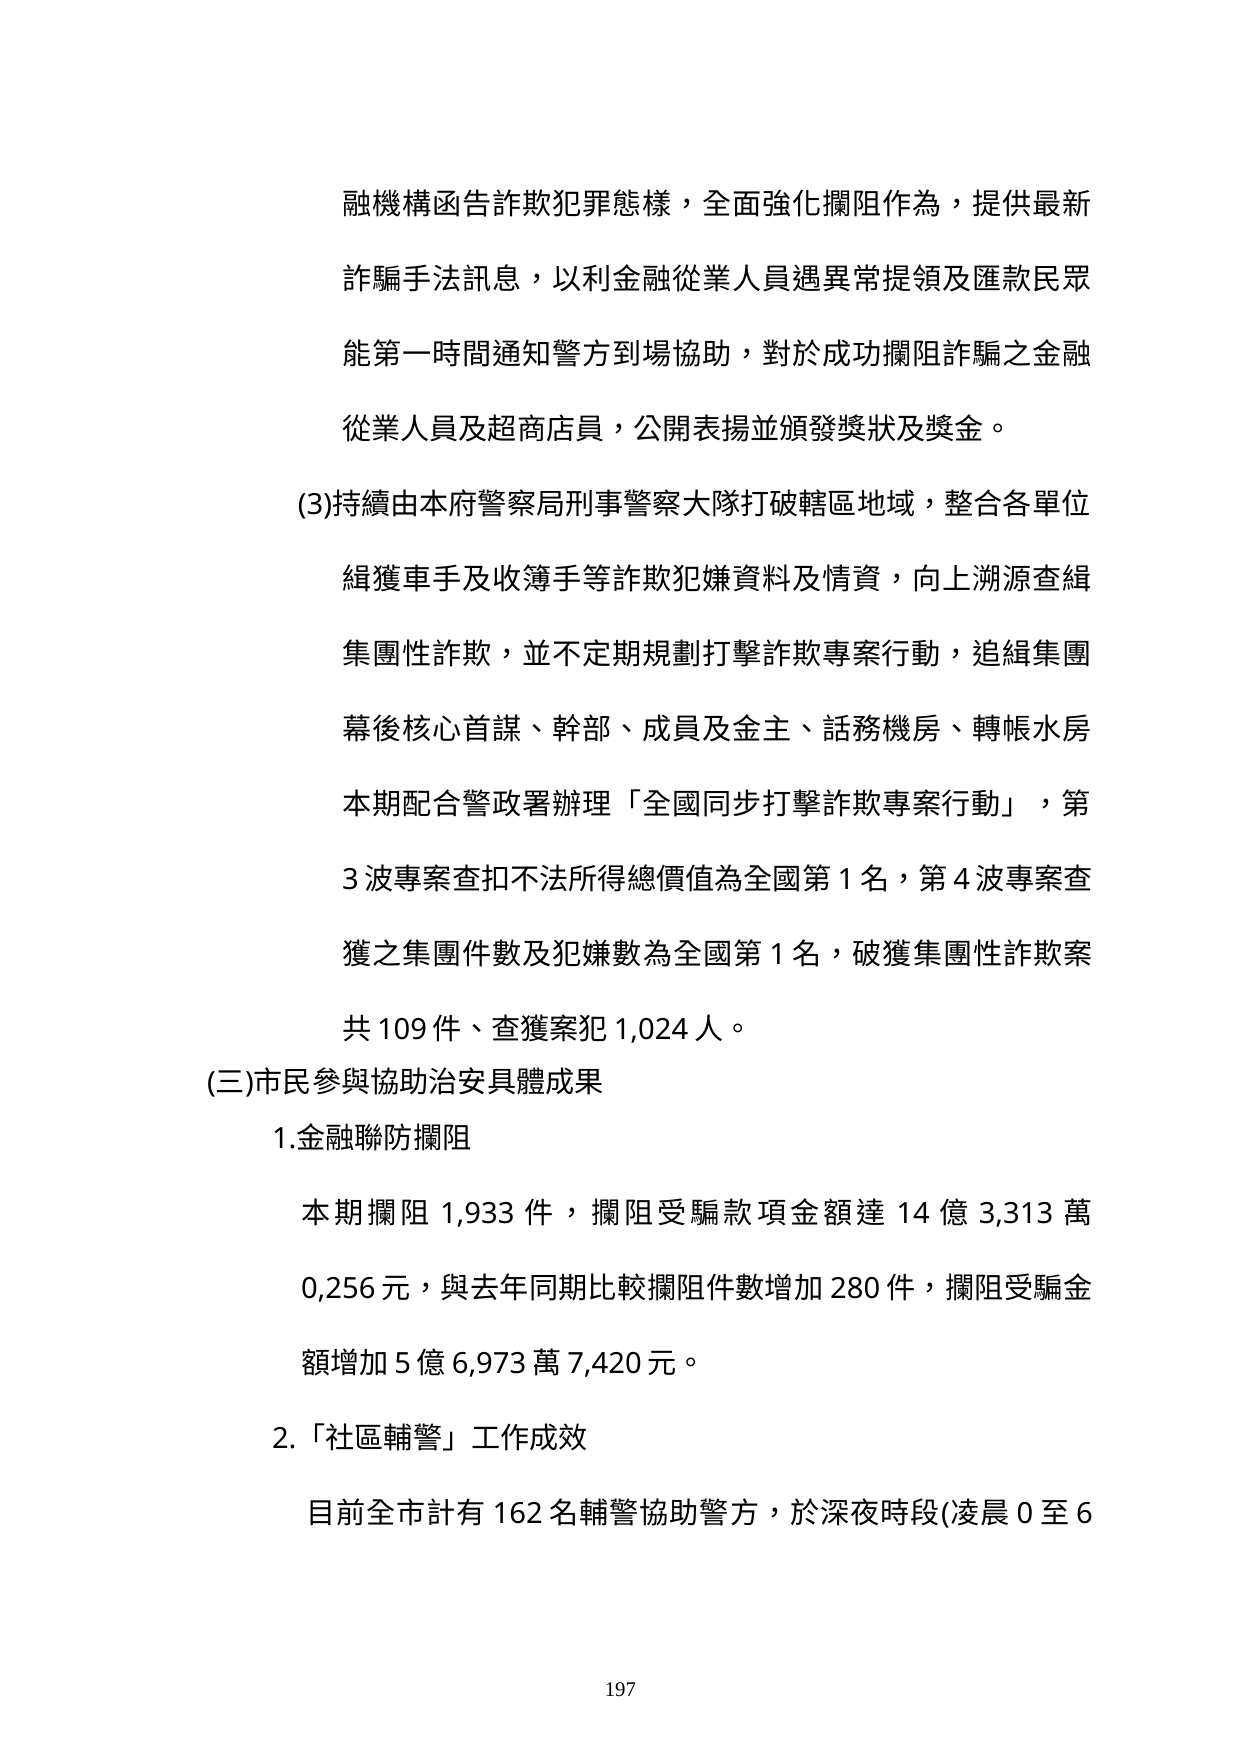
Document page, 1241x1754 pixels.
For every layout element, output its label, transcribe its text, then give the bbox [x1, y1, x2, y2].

text (三)市民參與協助治安具體成果 [207, 1064, 1092, 1099]
text 本期攔阻1,933件，攔阻受騙款項金額達14億3,313萬0,256元，與去年同期比較攔阻件數增加280件，攔阻受騙金額增加5億6,973萬7,420元。 [301, 1174, 1092, 1399]
text 1.金融聯防攔阻 [272, 1099, 1092, 1174]
text (2)積極強化聯繫金融機構、超商、宅配等相關業者，向轄內金融機構函告詐欺犯罪態樣，全面強化攔阻作為，提供最新詐騙手法訊息，以利金融從業人員遇異常提領及匯款民眾，能第一時間通知警方到場協助，對於成功攔阻詐騙之金融從業人員及超商店員，公開表揚並頒發獎狀及獎金。 [298, 164, 1092, 464]
text (3)持續由本府警察局刑事警察大隊打破轄區地域，整合各單位緝獲車手及收簿手等詐欺犯嫌資料及情資，向上溯源查緝集團性詐欺，並不定期規劃打擊詐欺專案行動，追緝集團幕後核心首謀、幹部、成員及金主、話務機房、轉帳水房；本期配合警政署辦理「全國同步打擊詐欺專案行動」，第3波專案查扣不法所得總價值為全國第1名，第4波專案查獲之集團件數及犯嫌數為全國第1名，破獲集團性詐欺案共109件、查獲案犯1,024人。 [298, 464, 1092, 1064]
text 2.「社區輔警」工作成效 目前全市計有162名輔警協助警方，於深夜時段(凌晨0至6 [272, 1399, 1092, 1549]
